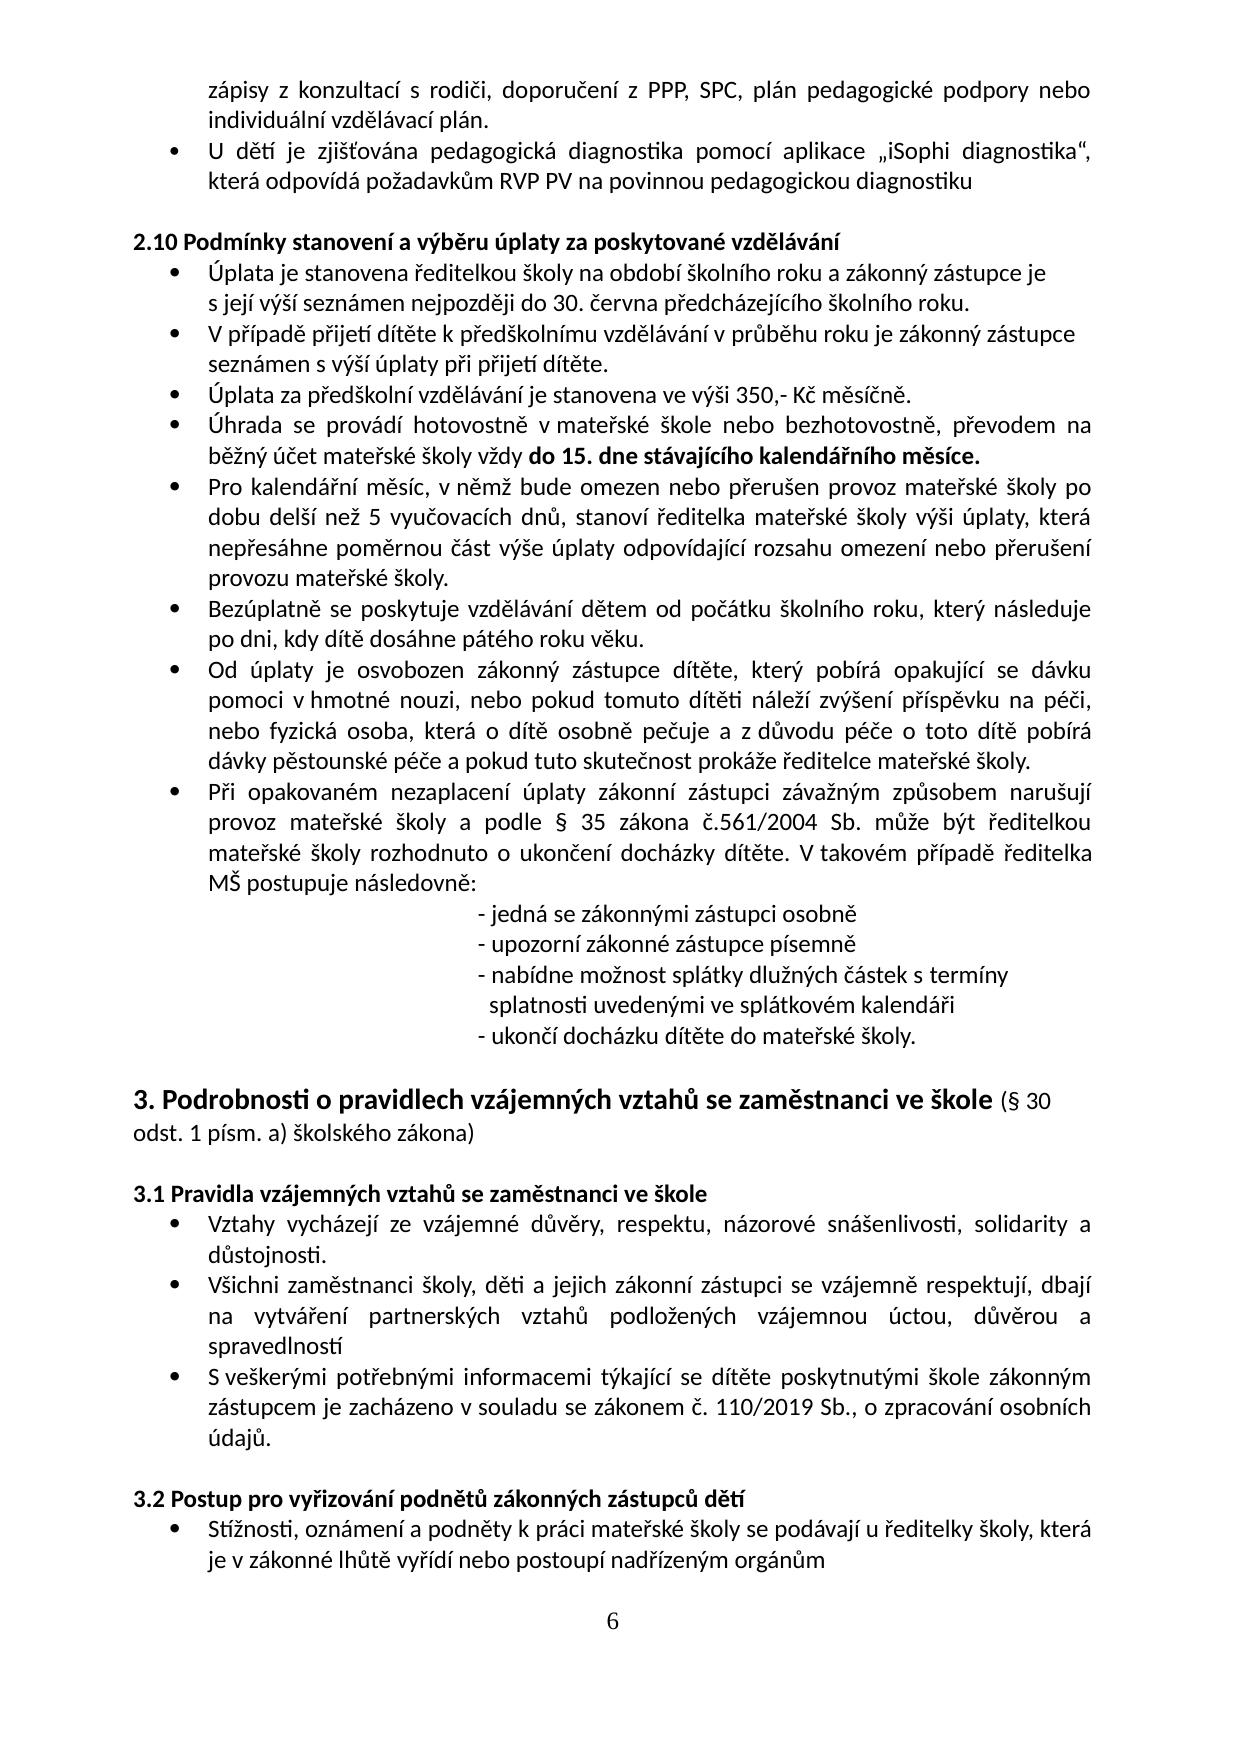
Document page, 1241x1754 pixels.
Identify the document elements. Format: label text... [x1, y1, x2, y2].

list U dětí je zjišťována pedagogická diagnostika pomocí aplikace „iSophi diagnostika“, která odpovídá požadavkům RVP PV na povinnou pedagogickou diagnostiku [170, 135, 1092, 196]
list Úplata je stanovena ředitelkou školy na období školního roku a zákonný zástupce je s její výší seznámen nejpozději do 30. června předcházejícího školního roku. [170, 257, 1092, 318]
list Stížnosti, oznámení a podněty k práci mateřské školy se podávají u ředitelky školy, která je v zákonné lhůtě vyřídí nebo postoupí nadřízeným orgánům [170, 1513, 1092, 1574]
list Bezúplatně se poskytuje vzdělávání dětem od počátku školního roku, který následuje po dni, kdy dítě dosáhne pátého roku věku. [170, 593, 1092, 654]
list V případě přijetí dítěte k předškolnímu vzdělávání v průběhu roku je zákonný zástupce seznámen s výší úplaty při přijetí dítěte. [170, 318, 1092, 379]
list Pro kalendářní měsíc, v němž bude omezen nebo přerušen provoz mateřské školy po dobu delší než 5 vyučovacích dnů, stanoví ředitelka mateřské školy výši úplaty, která nepřesáhne poměrnou část výše úplaty odpovídající rozsahu omezení nebo přerušení provozu mateřské školy. [170, 471, 1092, 593]
text - jedná se zákonnými zástupci osobně [133, 898, 1092, 928]
text - ukončí docházku dítěte do mateřské školy. [133, 1020, 1092, 1051]
text 2.10 Podmínky stanovení a výběru úplaty za poskytované vzdělávání [133, 226, 1092, 257]
list S veškerými potřebnými informacemi týkající se dítěte poskytnutými škole zákonným zástupcem je zacházeno v souladu se zákonem č. 110/2019 Sb., o zpracování osobních údajů. [170, 1361, 1092, 1452]
text 3.2 Postup pro vyřizování podnětů zákonných zástupců dětí [133, 1483, 1092, 1513]
list Všichni zaměstnanci školy, děti a jejich zákonní zástupci se vzájemně respektují, dbají na vytváření partnerských vztahů podložených vzájemnou úctou, důvěrou a spravedlností [170, 1269, 1092, 1361]
text 3. Podrobnosti o pravidlech vzájemných vztahů se zaměstnanci ve škole (§ 30 odst. 1 písm. a) školského zákona) [133, 1081, 1092, 1147]
list zápisy z konzultací s rodiči, doporučení z PPP, SPC, plán pedagogické podpory nebo individuální vzdělávací plán. [170, 74, 1092, 135]
text 3.1 Pravidla vzájemných vztahů se zaměstnanci ve škole [133, 1178, 1092, 1208]
list Úhrada se provádí hotovostně v mateřské škole nebo bezhotovostně, převodem na běžný účet mateřské školy vždy do 15. dne stávajícího kalendářního měsíce. [170, 409, 1092, 471]
text - upozorní zákonné zástupce písemně [133, 928, 1092, 959]
text splatnosti uvedenými ve splátkovém kalendáři [133, 989, 1092, 1020]
list Od úplaty je osvobozen zákonný zástupce dítěte, který pobírá opakující se dávku pomoci v hmotné nouzi, nebo pokud tomuto dítěti náleží zvýšení příspěvku na péči, nebo fyzická osoba, která o dítě osobně pečuje a z důvodu péče o toto dítě pobírá dávky pěstounské péče a pokud tuto skutečnost prokáže ředitelce mateřské školy. [170, 654, 1092, 776]
list Vztahy vycházejí ze vzájemné důvěry, respektu, názorové snášenlivosti, solidarity a důstojnosti. [170, 1208, 1092, 1269]
text - nabídne možnost splátky dlužných částek s termíny [133, 959, 1092, 989]
list Úplata za předškolní vzdělávání je stanovena ve výši 350,- Kč měsíčně. [170, 379, 1092, 409]
list Při opakovaném nezaplacení úplaty zákonní zástupci závažným způsobem narušují provoz mateřské školy a podle § 35 zákona č.561/2004 Sb. může být ředitelkou mateřské školy rozhodnuto o ukončení docházky dítěte. V takovém případě ředitelka MŠ postupuje následovně: [170, 776, 1092, 898]
